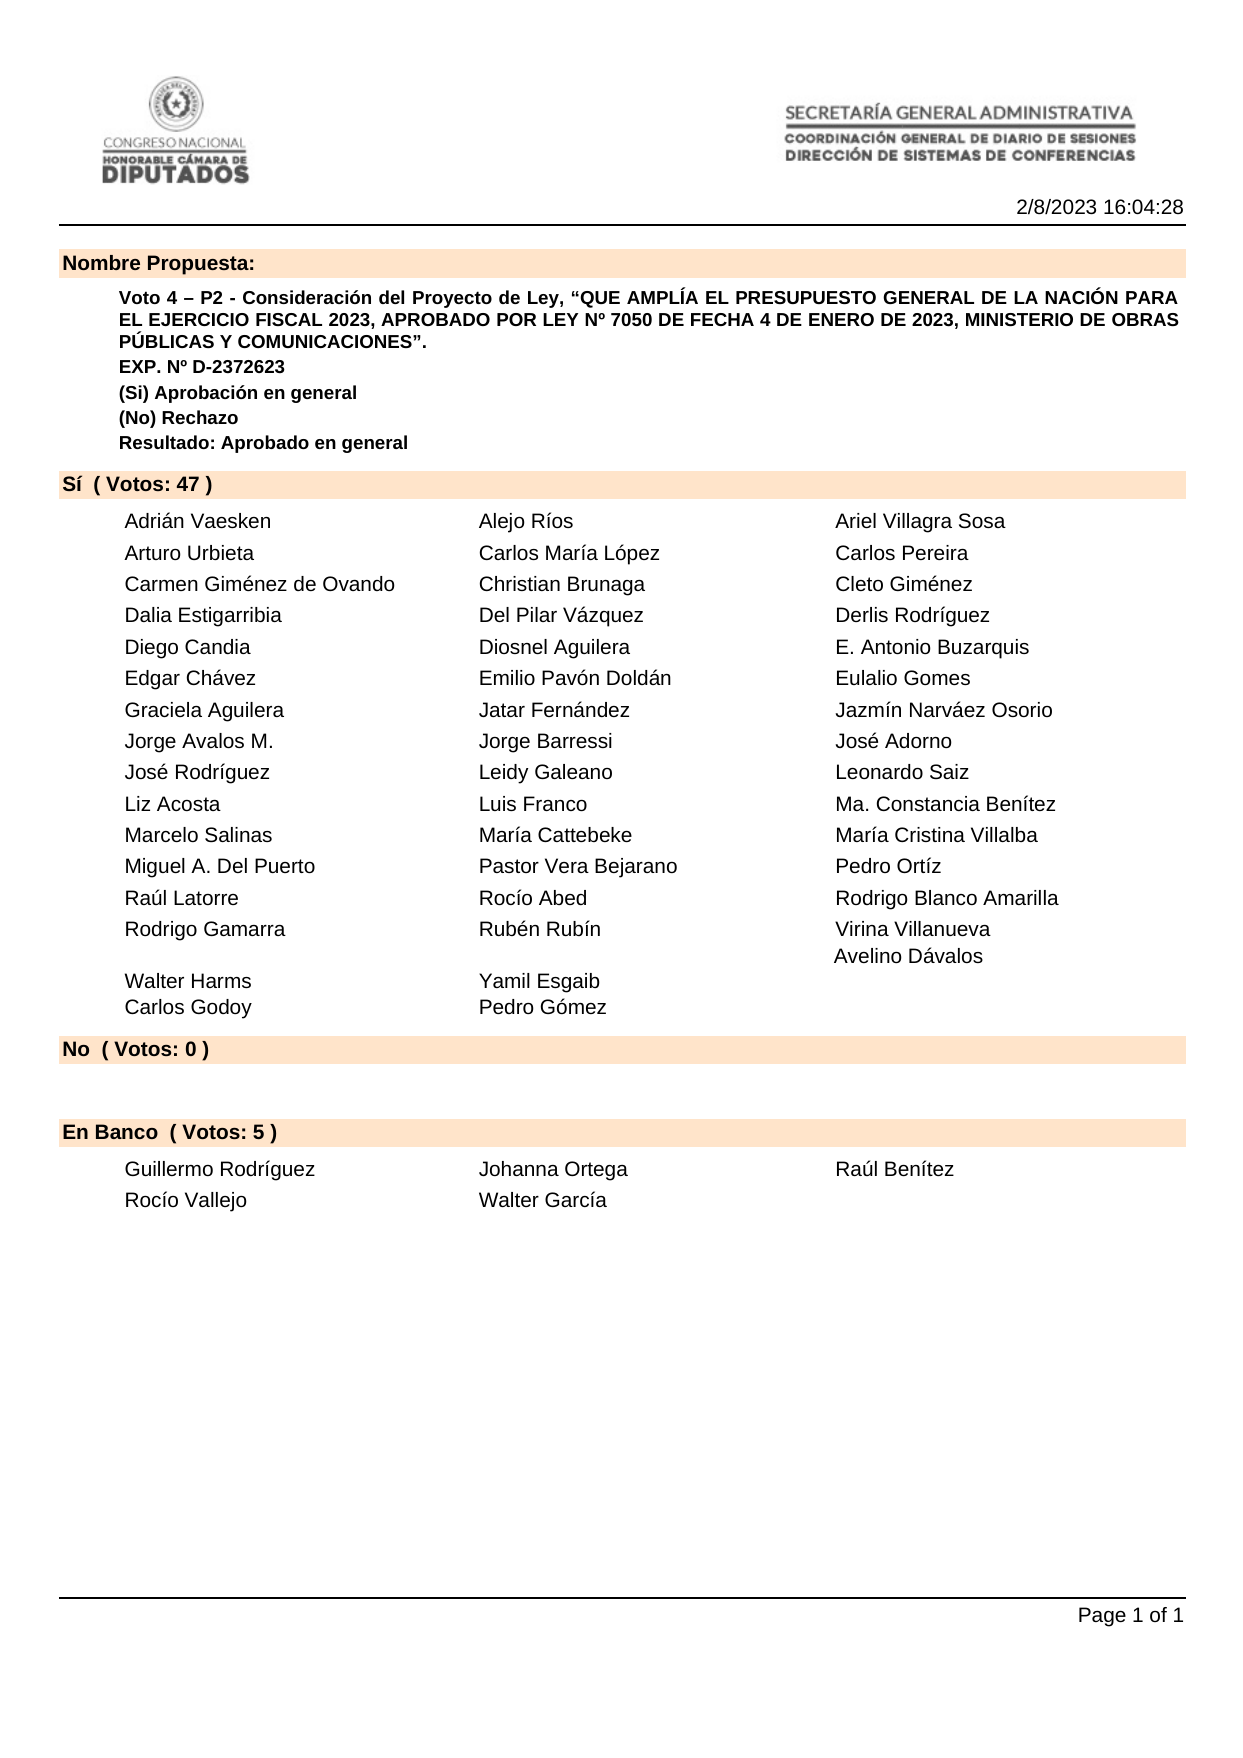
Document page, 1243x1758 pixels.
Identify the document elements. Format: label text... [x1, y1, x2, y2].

table_cell [816, 1335, 832, 1364]
table_cell Carlos Pereira [832, 540, 1172, 568]
table_cell [59, 968, 121, 1019]
table_cell [121, 1364, 461, 1597]
table_cell Ariel Villagra Sosa [832, 508, 1172, 537]
table_cell [59, 1156, 121, 1184]
table_cell [816, 822, 832, 850]
table_cell [832, 1335, 1172, 1364]
table_cell E. Antonio Buzarquis [832, 634, 1172, 662]
table_cell Diosnel Aguilera [475, 634, 816, 662]
table_cell Nombre Propuesta: [59, 249, 1186, 278]
table_header [59, 284, 116, 454]
table_cell [1172, 665, 1186, 693]
table_cell [59, 1241, 121, 1269]
table_cell [59, 853, 121, 882]
table_cell [461, 540, 475, 568]
table_cell [1172, 696, 1186, 725]
table_cell Avelino Dávalos [832, 944, 1172, 968]
table_cell Walter García [475, 1187, 816, 1215]
table_cell [816, 944, 832, 968]
table_cell Jorge Avalos M. [121, 728, 461, 756]
table_cell [59, 1187, 121, 1215]
table_cell [816, 884, 832, 913]
table_header Sí ( Votos: 47 ) [59, 471, 1186, 499]
table_header 2/8/2023 16:04:28 [651, 189, 1186, 223]
table_cell Jatar Fernández [475, 696, 816, 725]
table_cell [461, 853, 475, 882]
table_cell Arturo Urbieta [121, 540, 461, 568]
table_cell Rubén Rubín [475, 916, 816, 944]
table_cell Jorge Barressi [475, 728, 816, 756]
table_cell [59, 634, 121, 662]
table_cell [121, 1335, 461, 1364]
table_cell En Banco ( Votos: 5 ) [59, 1119, 1186, 1147]
table_cell [475, 944, 816, 968]
table_cell José Adorno [832, 728, 1172, 756]
table_cell [475, 1273, 816, 1301]
table_cell Rodrigo Gamarra [121, 916, 461, 944]
table_cell [1172, 634, 1186, 662]
table_cell [59, 508, 121, 537]
table_header Voto 4 – P2 - Consideración del Proyecto de Ley, “QUE AMPLÍA EL PRESUPUESTO GENERAL DE LA NACIÓN PARA EL EJERCICIO FISCAL 2023, APROBADO POR LEY Nº 7050 DE FECHA 4 DE ENERO DE 2023, MINISTERIO DE OBRAS PÚBLICAS Y COMUNICACIONES”. EXP. Nº D-2372623 (Si) Aprobación en general (No) Rechazo Resultado: Aprobado en general [116, 284, 1182, 454]
table_cell [832, 1364, 1172, 1597]
table_cell [59, 822, 121, 850]
table_cell [59, 571, 121, 599]
table_cell [59, 1273, 121, 1301]
table_cell [59, 1335, 121, 1364]
table_cell [59, 696, 121, 725]
table_cell [816, 1156, 832, 1184]
table_cell [816, 540, 832, 568]
table_cell Walter Harms Carlos Godoy [121, 968, 461, 1019]
table_cell [59, 1064, 1186, 1073]
table_cell [121, 1241, 461, 1269]
table_cell Eulalio Gomes [832, 665, 1172, 693]
table_cell [59, 500, 1186, 508]
table_cell Pedro Ortíz [832, 853, 1172, 882]
table_cell [832, 1241, 1172, 1269]
table_cell [461, 944, 475, 968]
table_cell [121, 1304, 461, 1332]
table_cell [461, 790, 475, 819]
table_cell [461, 602, 475, 631]
table_cell [59, 916, 121, 944]
table_cell [1172, 728, 1186, 756]
table_cell [461, 884, 475, 913]
table_cell Liz Acosta [121, 790, 461, 819]
table_cell [1172, 853, 1186, 882]
table_cell [1172, 1215, 1186, 1232]
table_cell [1172, 1156, 1186, 1184]
table_cell Cleto Giménez [832, 571, 1172, 599]
table_cell Guillermo Rodríguez [121, 1156, 461, 1184]
picture [58, 75, 1181, 190]
table_cell Diego Candia [121, 634, 461, 662]
table_cell [1172, 571, 1186, 599]
table_cell [816, 508, 832, 537]
table_cell [461, 1273, 475, 1301]
table_cell [461, 508, 475, 537]
table_cell [1172, 968, 1186, 1019]
table_cell [1172, 1335, 1186, 1364]
table_cell [59, 540, 121, 568]
table_header [59, 190, 651, 223]
table_cell [1172, 1304, 1186, 1332]
table_cell [832, 968, 1172, 1019]
table_cell [461, 822, 475, 850]
table_cell [816, 602, 832, 631]
table_cell [832, 1187, 1172, 1215]
table_cell [1172, 508, 1186, 537]
table_cell [816, 1241, 832, 1269]
table_cell [116, 454, 1182, 471]
table_cell [59, 1364, 121, 1597]
table_cell [816, 916, 832, 944]
table_cell [816, 1187, 832, 1215]
table_cell [1172, 1273, 1186, 1301]
table_cell Page 1 of 1 [828, 1602, 1186, 1636]
table_cell [59, 602, 121, 631]
table_cell [461, 759, 475, 787]
table_cell [59, 1602, 827, 1636]
table_cell [461, 1156, 475, 1184]
table_cell Leidy Galeano [475, 759, 816, 787]
table_cell [475, 1364, 816, 1597]
table_cell José Rodríguez [121, 759, 461, 787]
table_cell [461, 916, 475, 944]
table_cell Leonardo Saiz [832, 759, 1172, 787]
table_cell [1172, 944, 1186, 968]
table_cell [461, 665, 475, 693]
table_cell Christian Brunaga [475, 571, 816, 599]
table_cell [475, 1019, 816, 1036]
table_cell [1172, 822, 1186, 850]
table_cell [461, 968, 475, 1019]
table_cell [59, 1101, 121, 1118]
table_cell [59, 1019, 121, 1036]
table_cell [816, 665, 832, 693]
table_cell [59, 944, 121, 968]
table_cell Raúl Benítez [832, 1156, 1172, 1184]
table_cell Rocío Vallejo [121, 1187, 461, 1215]
table_cell Derlis Rodríguez [832, 602, 1172, 631]
table_cell [1172, 602, 1186, 631]
table_cell [461, 1101, 1186, 1118]
table_cell [816, 571, 832, 599]
table_cell No ( Votos: 0 ) [59, 1036, 1186, 1064]
table_cell [461, 1335, 475, 1364]
table_cell [475, 1304, 816, 1332]
table_cell [121, 1273, 461, 1301]
table_cell Miguel A. Del Puerto [121, 853, 461, 882]
table_cell [121, 1073, 461, 1101]
table_cell [475, 1215, 816, 1232]
table_cell [832, 1273, 1172, 1301]
table_cell [1172, 916, 1186, 944]
table_cell [461, 1364, 475, 1597]
table_cell [59, 278, 1186, 283]
table_cell María Cattebeke [475, 822, 816, 850]
table_cell [461, 696, 475, 725]
table_cell [59, 1304, 121, 1332]
table_cell Del Pilar Vázquez [475, 602, 816, 631]
table_cell Yamil Esgaib Pedro Gómez [475, 968, 816, 1019]
table_cell [461, 728, 475, 756]
table_cell [832, 1304, 1172, 1332]
table_cell [832, 1215, 1172, 1232]
table_cell [121, 1215, 461, 1232]
table_cell [1172, 1187, 1186, 1215]
table_cell [59, 1215, 121, 1232]
table_cell [816, 634, 832, 662]
table_cell [59, 1147, 1186, 1156]
table_cell Ma. Constancia Benítez [832, 790, 1172, 819]
table_cell [461, 1073, 1186, 1101]
table_cell [816, 759, 832, 787]
table_cell [59, 884, 121, 913]
table_cell Rodrigo Blanco Amarilla [832, 884, 1172, 913]
table_cell [461, 1241, 475, 1269]
table_cell [475, 1335, 816, 1364]
table_cell [461, 1215, 475, 1232]
table_cell [816, 696, 832, 725]
table_cell Dalia Estigarribia [121, 602, 461, 631]
table_cell [832, 1019, 1172, 1036]
table_cell [1172, 790, 1186, 819]
table_cell [59, 1233, 1186, 1241]
table_cell [121, 944, 461, 968]
table_cell [816, 853, 832, 882]
table_cell Jazmín Narváez Osorio [832, 696, 1172, 725]
table_cell [816, 968, 832, 1019]
table_cell [1172, 1364, 1186, 1597]
table_cell Marcelo Salinas [121, 822, 461, 850]
table_cell Emilio Pavón Doldán [475, 665, 816, 693]
table_cell [816, 1304, 832, 1332]
table_cell [59, 454, 116, 471]
table_cell Graciela Aguilera [121, 696, 461, 725]
table_cell [59, 759, 121, 787]
table_cell Johanna Ortega [475, 1156, 816, 1184]
table_cell [1172, 884, 1186, 913]
table_cell [816, 1273, 832, 1301]
table_cell [461, 571, 475, 599]
table_cell Alejo Ríos [475, 508, 816, 537]
table_cell [59, 228, 1186, 249]
table_cell Adrián Vaesken [121, 508, 461, 537]
table_cell [816, 790, 832, 819]
table_cell Carmen Giménez de Ovando [121, 571, 461, 599]
table_cell [1172, 759, 1186, 787]
table_cell [121, 1019, 461, 1036]
table_cell Luis Franco [475, 790, 816, 819]
table_cell [475, 1241, 816, 1269]
table_cell [59, 728, 121, 756]
table_cell Virina Villanueva [832, 916, 1172, 944]
table_cell Edgar Chávez [121, 665, 461, 693]
table_cell Rocío Abed [475, 884, 816, 913]
table_cell Pastor Vera Bejarano [475, 853, 816, 882]
table_cell María Cristina Villalba [832, 822, 1172, 850]
table_cell [816, 728, 832, 756]
table_header [1182, 284, 1187, 454]
table_cell [461, 1019, 475, 1036]
table_cell [816, 1019, 832, 1036]
table_cell [816, 1215, 832, 1232]
table_cell [59, 790, 121, 819]
table_cell [121, 1101, 461, 1118]
table_cell [461, 1304, 475, 1332]
table_cell [1172, 1241, 1186, 1269]
table_cell Carlos María López [475, 540, 816, 568]
table_cell [461, 1187, 475, 1215]
table_cell [461, 634, 475, 662]
table_cell [1172, 1019, 1186, 1036]
table_cell [816, 1364, 832, 1597]
table_cell [59, 1073, 121, 1101]
table_cell [1182, 454, 1187, 471]
table_cell Raúl Latorre [121, 884, 461, 913]
table_cell [59, 665, 121, 693]
table_cell [1172, 540, 1186, 568]
